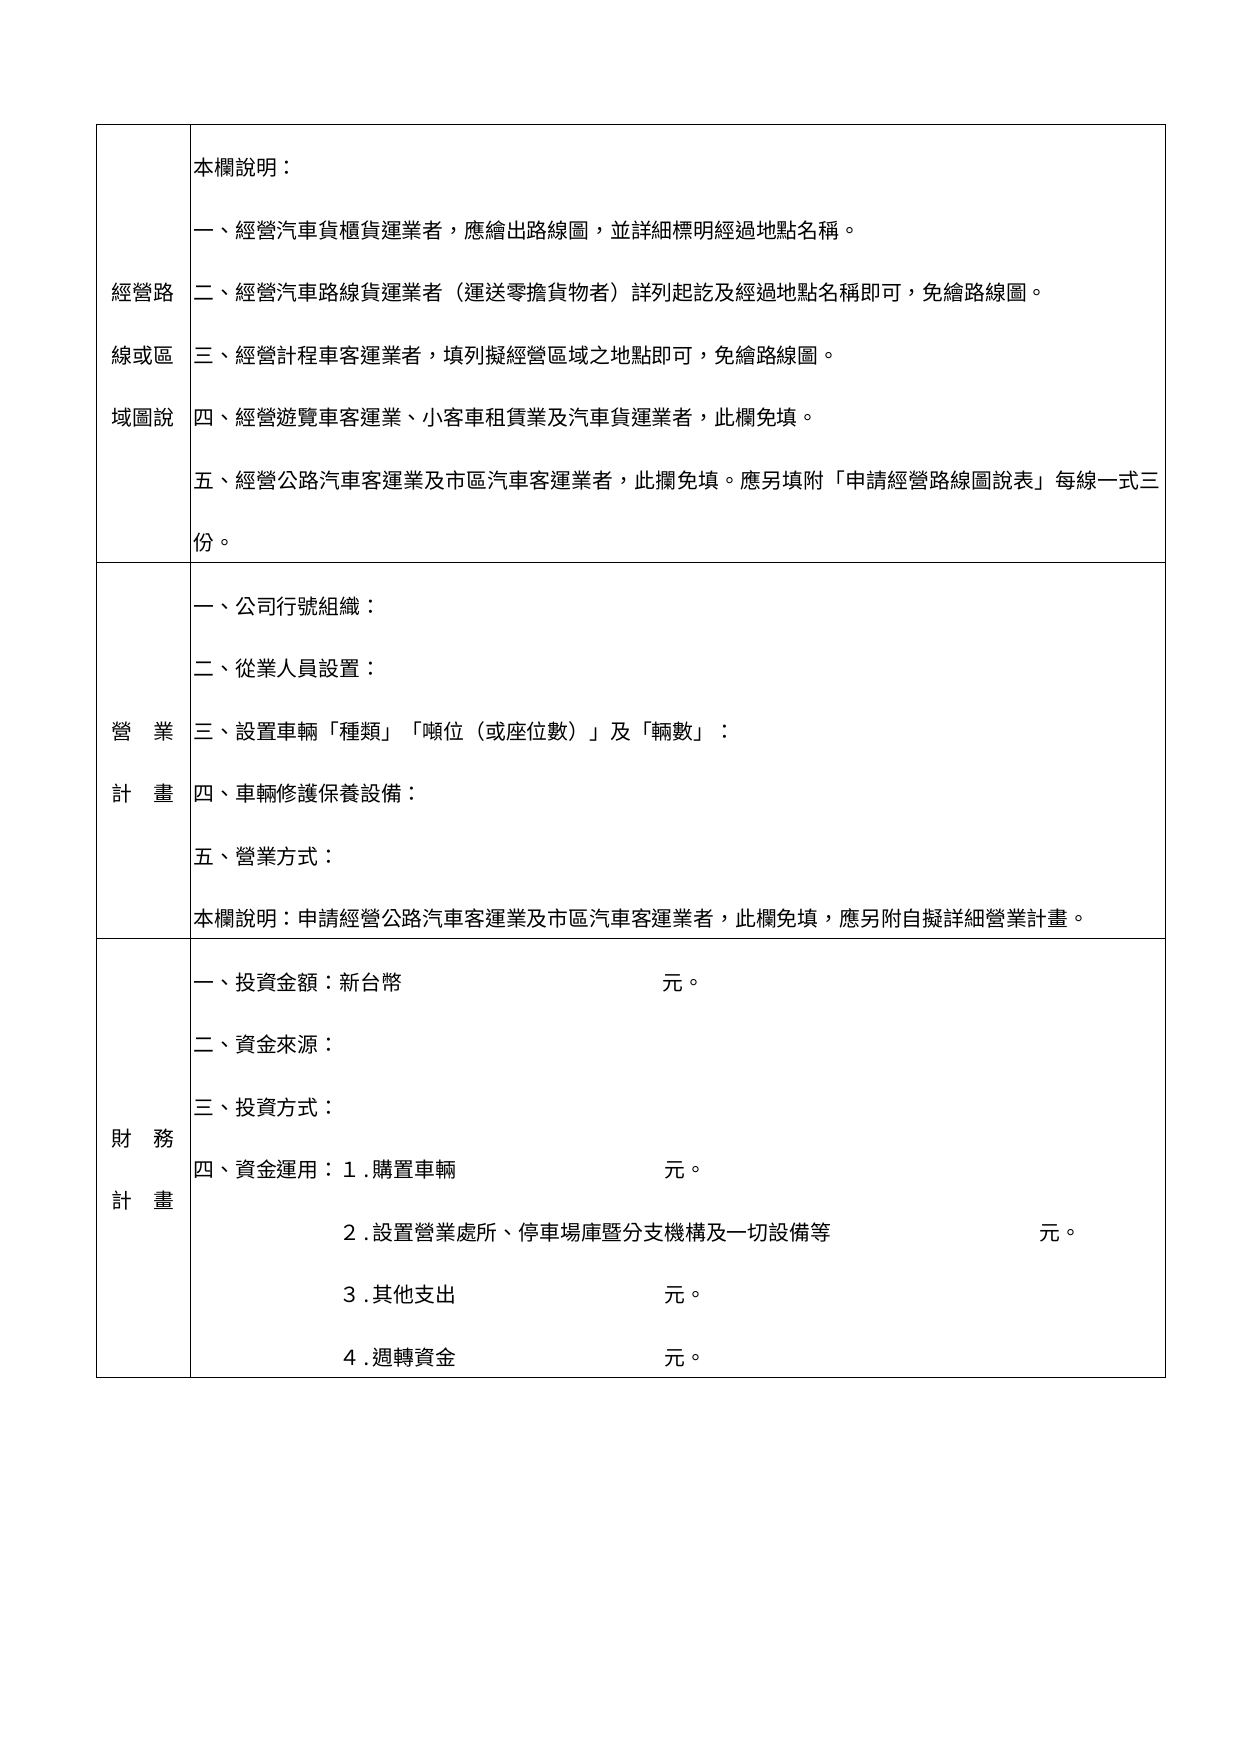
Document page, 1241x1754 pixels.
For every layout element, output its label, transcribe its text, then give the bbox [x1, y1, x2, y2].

table_cell 經營路線或區域圖說 [97, 125, 190, 562]
table_cell 一、投資金額：新台幣 元。 二、資金來源： 三、投資方式： 四、資金運用：１.購置車輛 元。 ２.設置營業處所、停車場庫暨分支機構及一切設備等 元。 ３.其他支出 元。 ４.週轉資金 元。 [191, 939, 1165, 1377]
table_cell 一、公司行號組織： 二、從業人員設置： 三、設置車輛「種類」「噸位（或座位數）」及「輛數」： 四、車輛修護保養設備： 五、營業方式： 本欄說明：申請經營公路汽車客運業及市區汽車客運業者，此欄免填，應另附自擬詳細營業計畫。 [191, 563, 1165, 938]
table_cell 營 業 計 畫 [97, 563, 190, 938]
table_cell 財 務 計 畫 [97, 939, 190, 1377]
table_cell 本欄說明： 一、經營汽車貨櫃貨運業者，應繪出路線圖，並詳細標明經過地點名稱。 二、經營汽車路線貨運業者（運送零擔貨物者）詳列起訖及經過地點名稱即可，免繪路線圖。 三、經營計程車客運業者，填列擬經營區域之地點即可，免繪路線圖。 四、經營遊覽車客運業、小客車租賃業及汽車貨運業者，此欄免填。 五、經營公路汽車客運業及市區汽車客運業者，此攔免填。應另填附「申請經營路線圖說表」每線一式三份。 [191, 125, 1165, 562]
